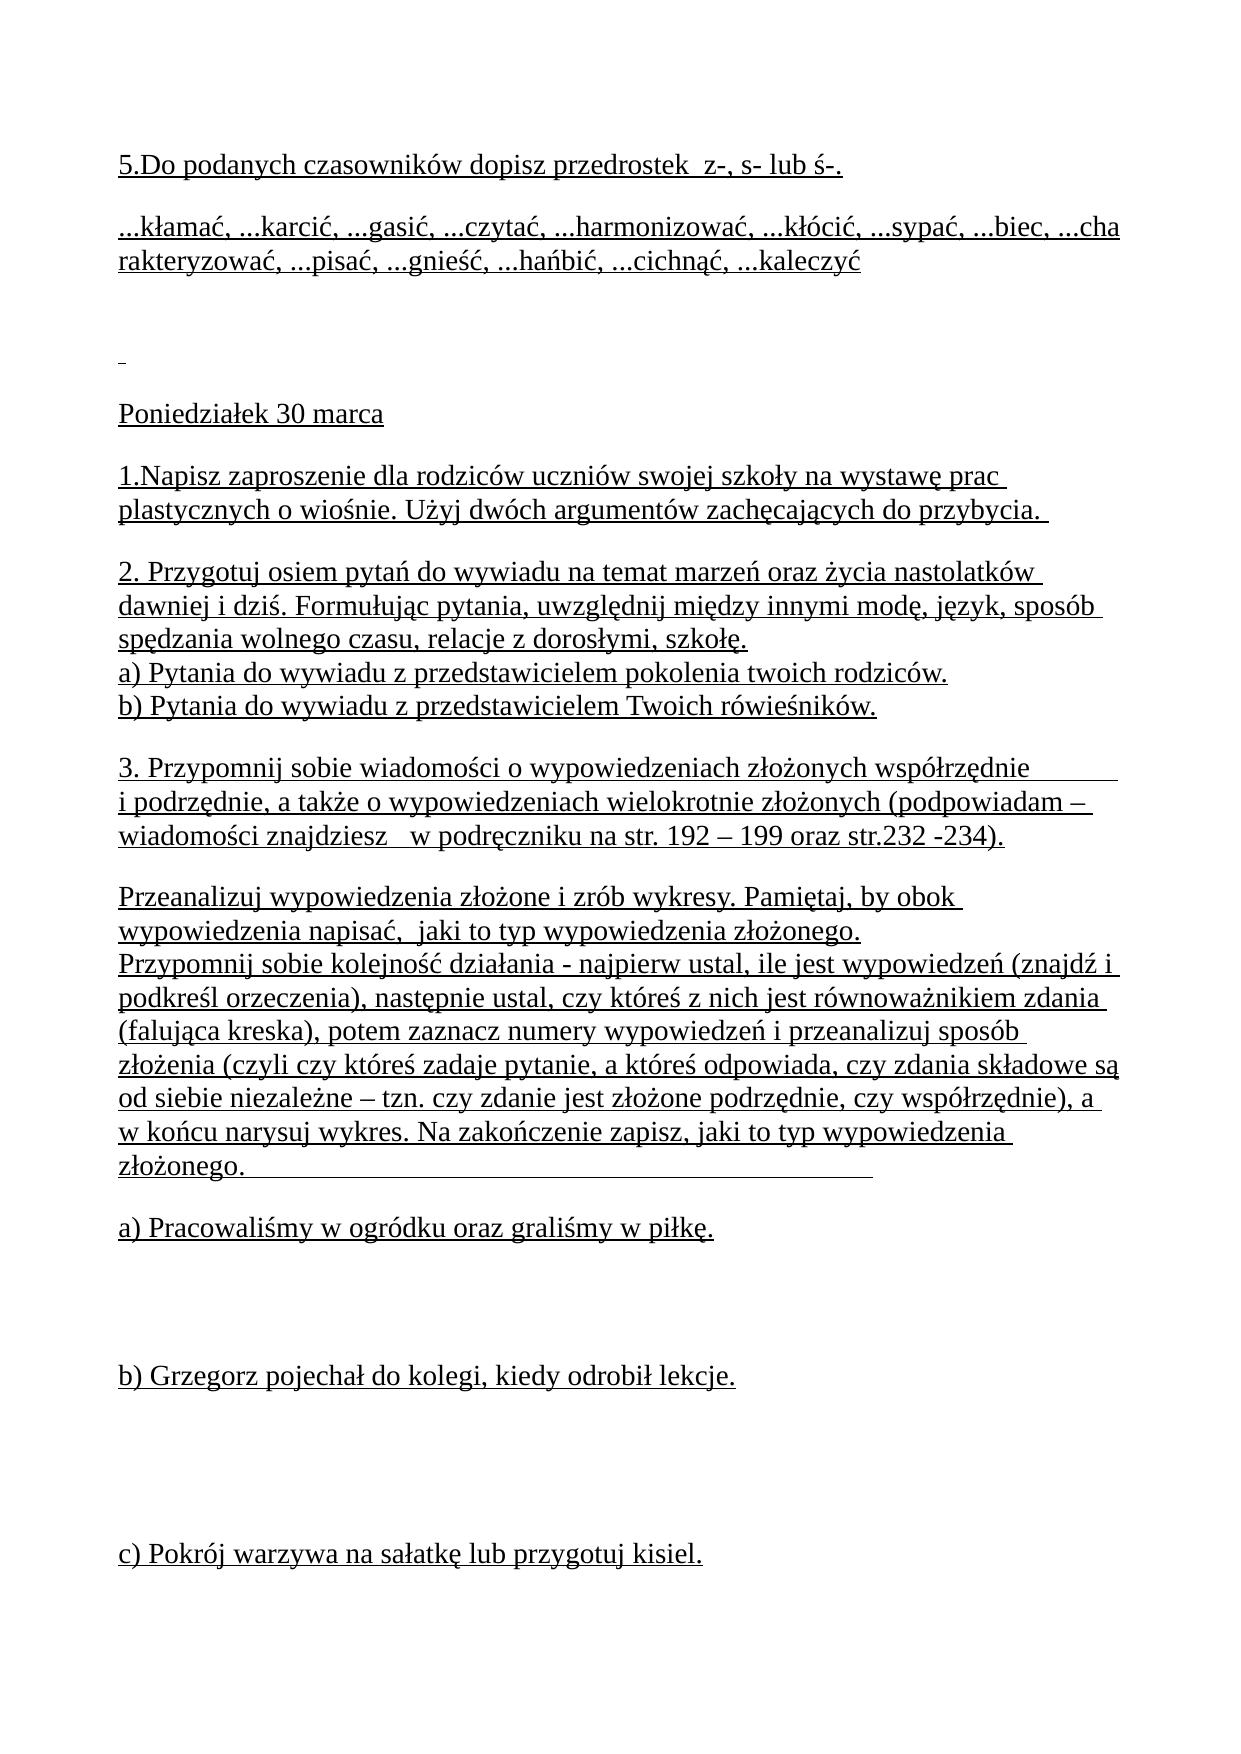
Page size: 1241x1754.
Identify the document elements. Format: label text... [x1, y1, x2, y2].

text 2. Przygotuj osiem pytań do wywiadu na temat marzeń oraz życia nastolatków dawniej i dziś. Formułując pytania, uwzględnij między innymi modę, język, sposób spędzania wolnego czasu, relacje z dorosłymi, szkołę. [118, 554, 1122, 655]
text a) Pracowaliśmy w ogródku oraz graliśmy w piłkę. [118, 1210, 1122, 1243]
text 1.Napisz zaproszenie dla rodziców uczniów swojej szkoły na wystawę prac plastycznych o wiośnie. Użyj dwóch argumentów zachęcających do przybycia. [118, 458, 1122, 525]
text Poniedziałek 30 marca [118, 396, 1122, 429]
text Przeanalizuj wypowiedzenia złożone i zrób wykresy. Pamiętaj, by obok wypowiedzenia napisać, jaki to typ wypowiedzenia złożonego. [118, 879, 1122, 946]
text b) Grzegorz pojechał do kolegi, kiedy odrobił lekcje. [118, 1358, 1122, 1392]
text Przypomnij sobie kolejność działania - najpierw ustal, ile jest wypowiedzeń (znajdź i podkreśl orzeczenia), następnie ustal, czy któreś z nich jest równoważnikiem zdania (falująca kreska), potem zaznacz numery wypowiedzeń i przeanalizuj sposób złożenia (czyli czy któreś zadaje pytanie, a któreś odpowiada, czy zdania składowe są od siebie niezależne – tzn. czy zdanie jest złożone podrzędnie, czy współrzędnie), a w końcu narysuj wykres. Na zakończenie zapisz, jaki to typ wypowiedzenia złożonego. [118, 946, 1122, 1181]
text 5.Do podanych czasowników dopisz przedrostek z-, s- lub ś-. [118, 147, 1122, 180]
text 3. Przypomnij sobie wiadomości o wypowiedzeniach złożonych współrzędnie i podrzędnie, a także o wypowiedzeniach wielokrotnie złożonych (podpowiadam – wiadomości znajdziesz w podręczniku na str. 192 – 199 oraz str.232 -234). [118, 751, 1122, 851]
text c) Pokrój warzywa na sałatkę lub przygotuj kisiel. [118, 1536, 1122, 1569]
text b) Pytania do wywiadu z przedstawicielem Twoich rówieśników. [118, 688, 1122, 722]
text a) Pytania do wywiadu z przedstawicielem pokolenia twoich rodziców. [118, 655, 1122, 688]
text ...kłamać, ...karcić, ...gasić, ...czytać, ...harmonizować, ...kłócić, ...sypać, ...biec, ...charakteryzować, ...pisać, ...gnieść, ...hańbić, ...cichnąć, ...kaleczyć [118, 209, 1122, 276]
